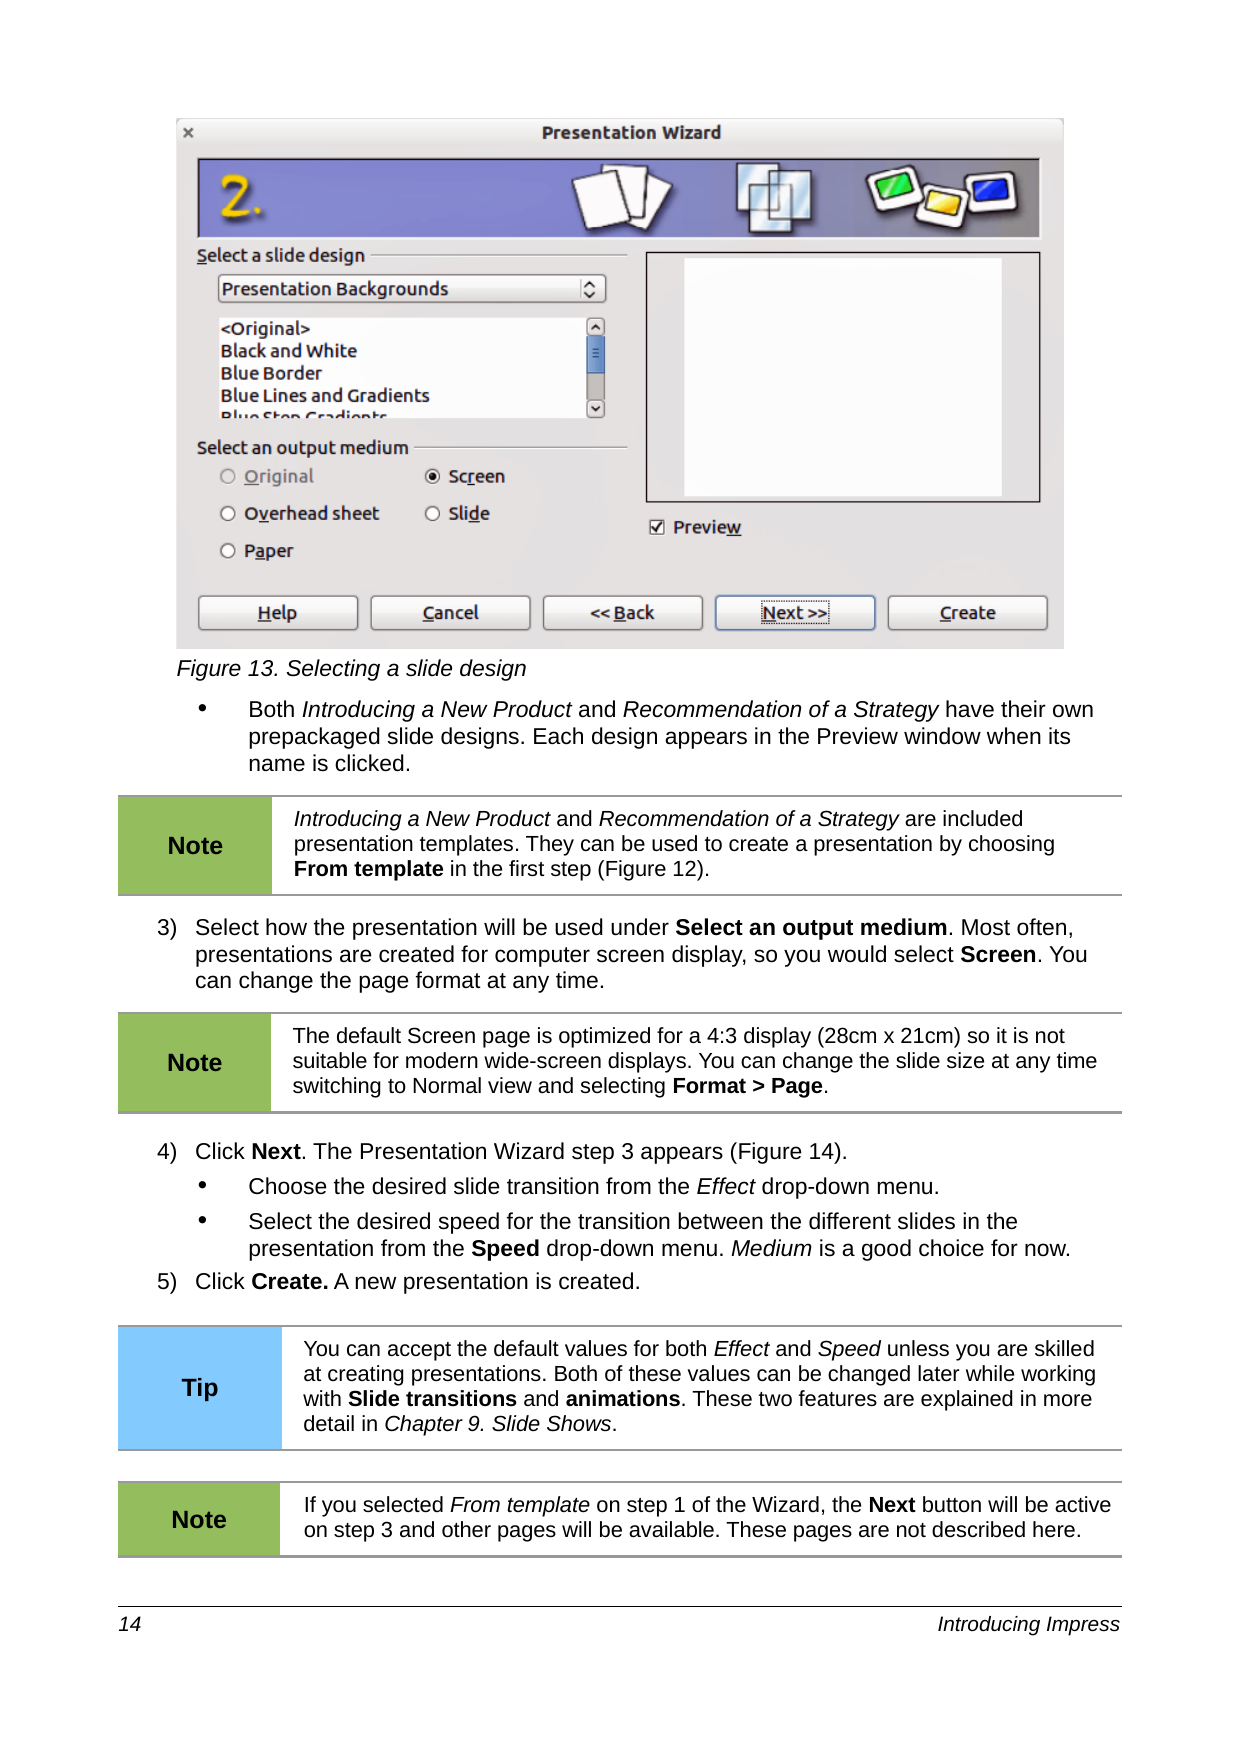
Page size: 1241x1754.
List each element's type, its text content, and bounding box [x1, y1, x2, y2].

table_header Note [118, 1483, 280, 1555]
table_header The default Screen page is optimized for a 4:3 display (28cm x 21cm) so it is not suitable for modern wide-screen displays. You can change the slide size at any time switching to Normal view and selecting Format > Page. [271, 1014, 1122, 1111]
table_header If you selected From template on step 1 of the Wizard, the Next button will be active on step 3 and other pages will be available. These pages are not described here. [280, 1483, 1122, 1555]
list Click Create. A new presentation is created. [177, 1268, 1122, 1294]
list Choose the desired slide transition from the Effect drop-down menu. [195, 1171, 1122, 1200]
list Click Next. The Presentation Wizard step 3 appears (Figure 14). [177, 1138, 1122, 1164]
list Both Introducing a New Product and Recommendation of a Strategy have their own prepackaged slide designs. Each design appears in the Preview window when its name is clicked. [195, 694, 1122, 776]
list Select how the presentation will be used under Select an output medium. Most often, presentations are created for computer screen display, so you would select Screen. You can change the page format at any time. [177, 914, 1122, 993]
table_header You can accept the default values for both Effect and Speed unless you are skilled at creating presentations. Both of these values can be changed later while working with Slide transitions and animations. These two features are explained in more detail in Chapter 9. Slide Shows. [282, 1327, 1122, 1449]
picture [176, 118, 1064, 649]
table_header Introducing a New Product and Recommendation of a Strategy are included presentation templates. They can be used to create a presentation by choosing From template in the first step (Figure 12). [273, 797, 1122, 894]
table_header Tip [118, 1327, 282, 1449]
text Figure 13. Selecting a slide design [176, 655, 1064, 681]
list Select the desired speed for the transition between the different slides in the presentation from the Speed drop-down menu. Medium is a good choice for now. [195, 1206, 1122, 1262]
table_header Note [118, 1014, 271, 1111]
table_header Note [118, 797, 272, 894]
